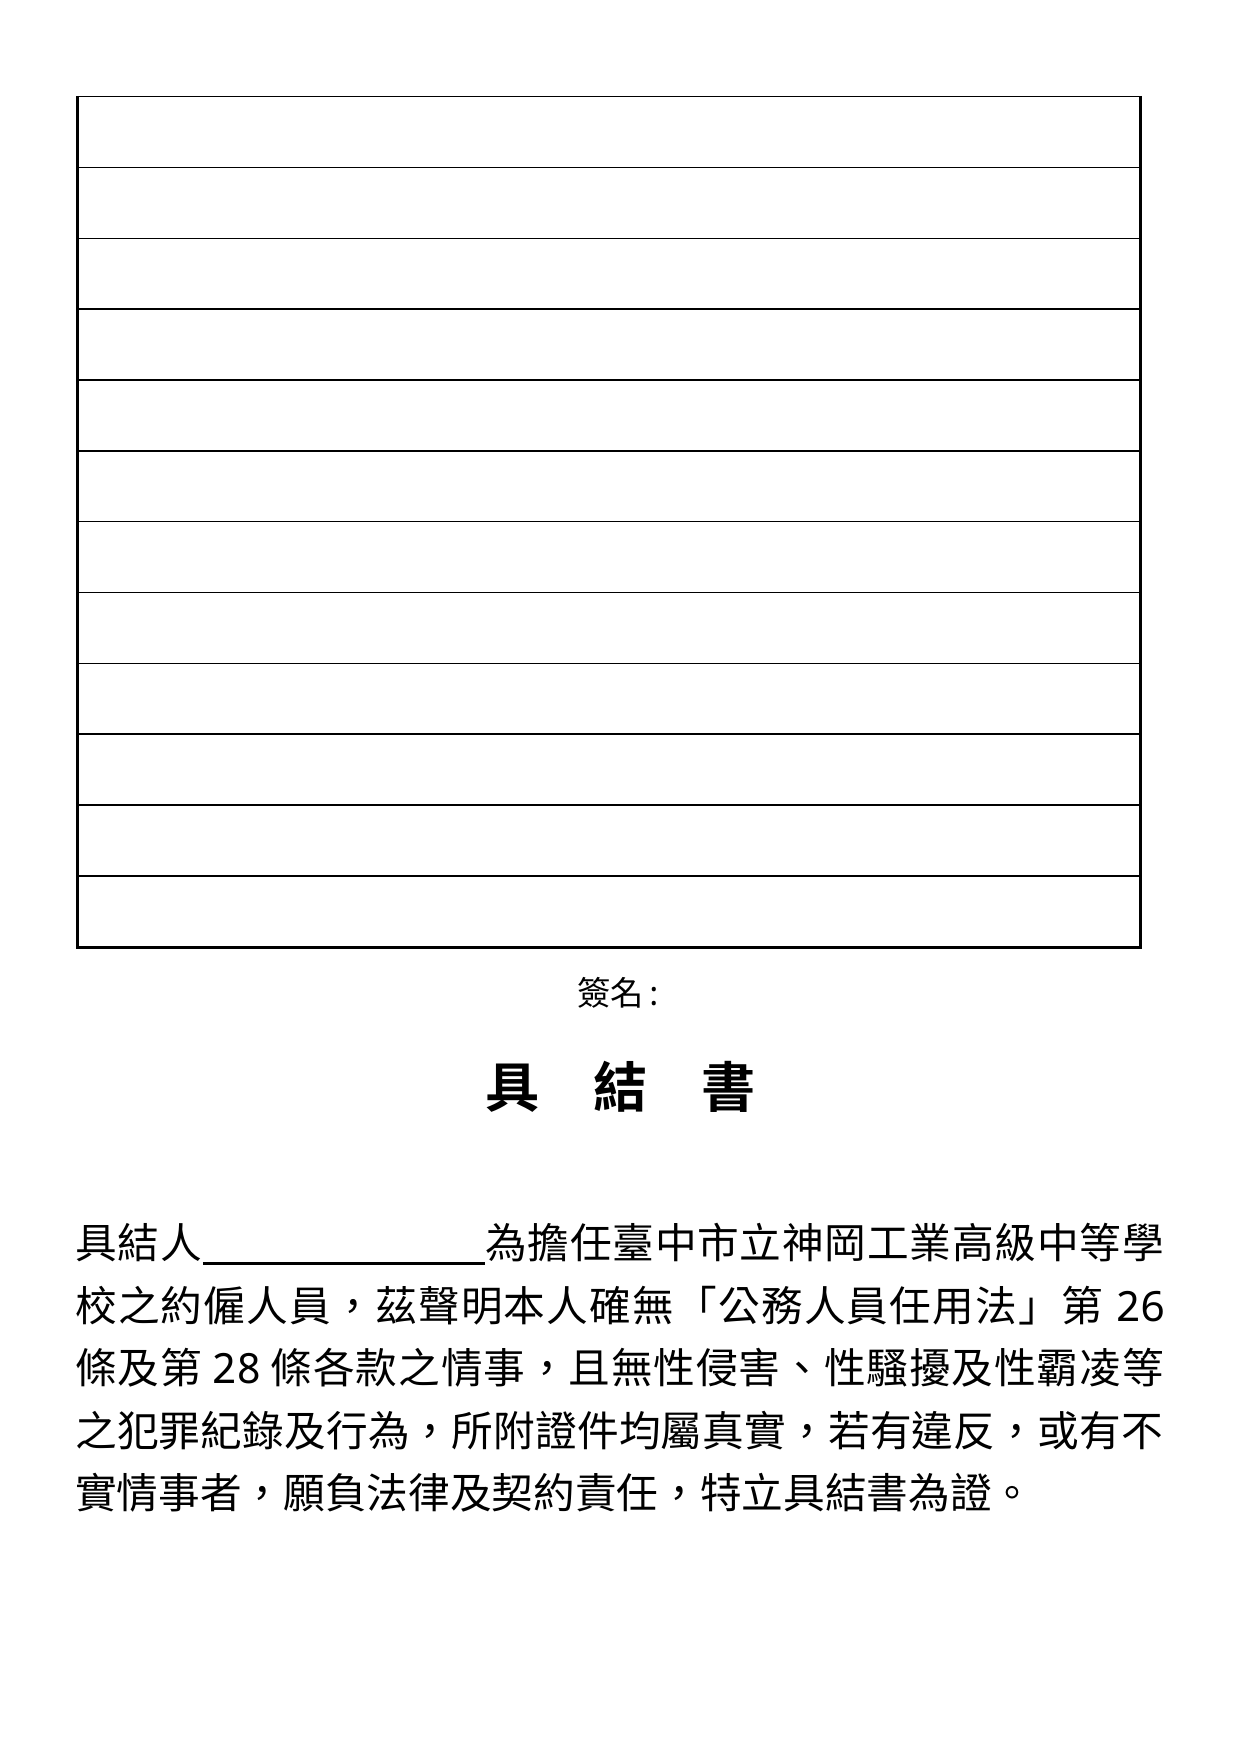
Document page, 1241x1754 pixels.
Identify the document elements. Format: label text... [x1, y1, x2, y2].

text 簽名: [75, 949, 1165, 1011]
text 具結人 為擔任臺中市立神岡工業高級中等學校之約僱人員，茲聲明本人確無「公務人員任用法」第26條及第28條各款之情事，且無性侵害、性騷擾及性霸凌等之犯罪紀錄及行為，所附證件均屬真實，若有違反，或有不實情事者，願負法律及契約責任，特立具結書為證。 [75, 1199, 1165, 1511]
table_cell [79, 452, 1139, 521]
table_cell [79, 522, 1139, 592]
table_cell [79, 310, 1139, 379]
table_cell [79, 593, 1139, 662]
table_cell [79, 168, 1139, 237]
table_cell [79, 735, 1139, 804]
table_cell [79, 877, 1139, 946]
table_cell [79, 239, 1139, 308]
text 具 結 書 [75, 1011, 1165, 1136]
table_cell [79, 381, 1139, 450]
table_cell [79, 806, 1139, 875]
table_cell [79, 664, 1139, 733]
table_cell [79, 97, 1139, 167]
